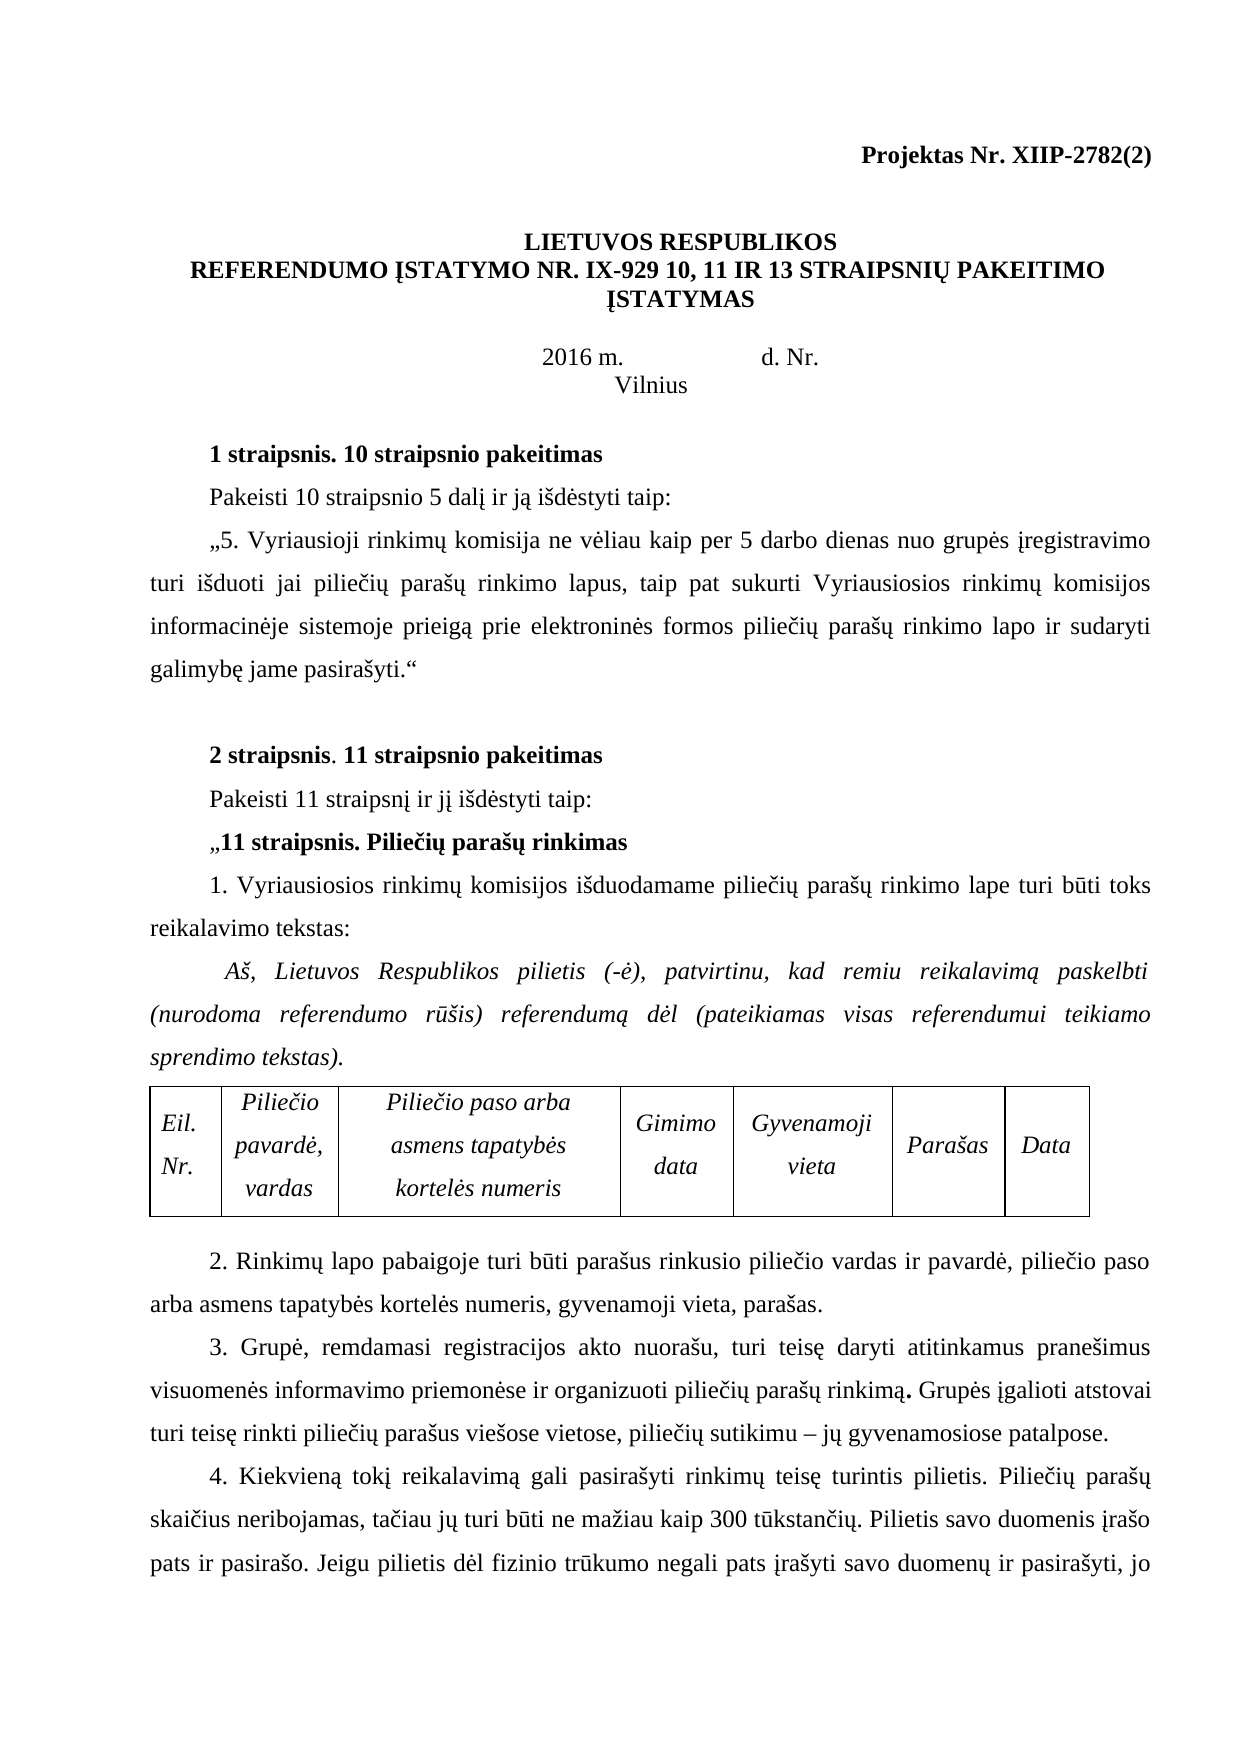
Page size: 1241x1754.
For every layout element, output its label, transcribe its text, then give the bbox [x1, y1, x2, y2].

text Vilnius [150, 371, 1152, 399]
text ĮSTATYMAS [150, 284, 1152, 313]
text Aš, Lietuvos Respublikos pilietis (-ė), patvirtinu, kad remiu reikalavimą paskelbti (nurodoma referendumo rūšis) referendumą dėl (pateikiamas visas referendumui teikiamo sprendimo tekstas). [150, 956, 1152, 1071]
table_header Parašas [893, 1087, 1004, 1216]
text REFERENDUMO įstatymo Nr. IX-929 10, 11 IR 13 STRAIPSNIų pakeitimo [150, 256, 1152, 284]
table_header Gyvenamoji vieta [734, 1087, 892, 1216]
text 4. Kiekvieną tokį reikalavimą gali pasirašyti rinkimų teisę turintis pilietis. Piliečių parašų skaičius neribojamas, tačiau jų turi būti ne mažiau kaip 300 tūkstančių. Pilietis savo duomenis įrašo pats ir pasirašo. Jeigu pilietis dėl fizinio trūkumo negali pats įrašyti savo duomenų ir pasirašyti, jo [150, 1461, 1152, 1576]
text 2. Rinkimų lapo pabaigoje turi būti parašus rinkusio piliečio vardas ir pavardė, piliečio paso arba asmens tapatybės kortelės numeris, gyvenamoji vieta, parašas. [150, 1246, 1152, 1318]
text „11 straipsnis. Piliečių parašų rinkimas [150, 827, 1152, 856]
table_header Data [1006, 1087, 1089, 1216]
table_header Piliečio pavardė, vardas [222, 1087, 338, 1216]
text Pakeisti 10 straipsnio 5 dalį ir ją išdėstyti taip: [150, 482, 1152, 511]
table_header Gimimo data [621, 1087, 733, 1216]
text 1 straipsnis. 10 straipsnio pakeitimas [150, 439, 1152, 467]
text Pakeisti 11 straipsnį ir jį išdėstyti taip: [150, 784, 1152, 812]
text 2 straipsnis. 11 straipsnio pakeitimas [150, 741, 1152, 769]
text „5. Vyriausioji rinkimų komisija ne vėliau kaip per 5 darbo dienas nuo grupės įregistravimo turi išduoti jai piliečių parašų rinkimo lapus, taip pat sukurti Vyriausiosios rinkimų komisijos informacinėje sistemoje prieigą prie elektroninės formos piliečių parašų rinkimo lapo ir sudaryti galimybę jame pasirašyti.“ [150, 525, 1152, 683]
text 1. Vyriausiosios rinkimų komisijos išduodamame piliečių parašų rinkimo lape turi būti toks reikalavimo tekstas: [150, 870, 1152, 942]
text LIETUVOS RESPUBLIKOS [150, 227, 1152, 256]
text Projektas Nr. XIIP-2782(2) [150, 141, 1152, 169]
text 3. Grupė, remdamasi registracijos akto nuorašu, turi teisę daryti atitinkamus pranešimus visuomenės informavimo priemonėse ir organizuoti piliečių parašų rinkimą. Grupės įgalioti atstovai turi teisę rinkti piliečių parašus viešose vietose, piliečių sutikimu – jų gyvenamosiose patalpose. [150, 1332, 1152, 1447]
text 2016 m. d. Nr. [150, 342, 1152, 371]
table_header Eil. Nr. [151, 1087, 221, 1216]
table_header Piliečio paso arba asmens tapatybės kortelės numeris [339, 1087, 620, 1216]
